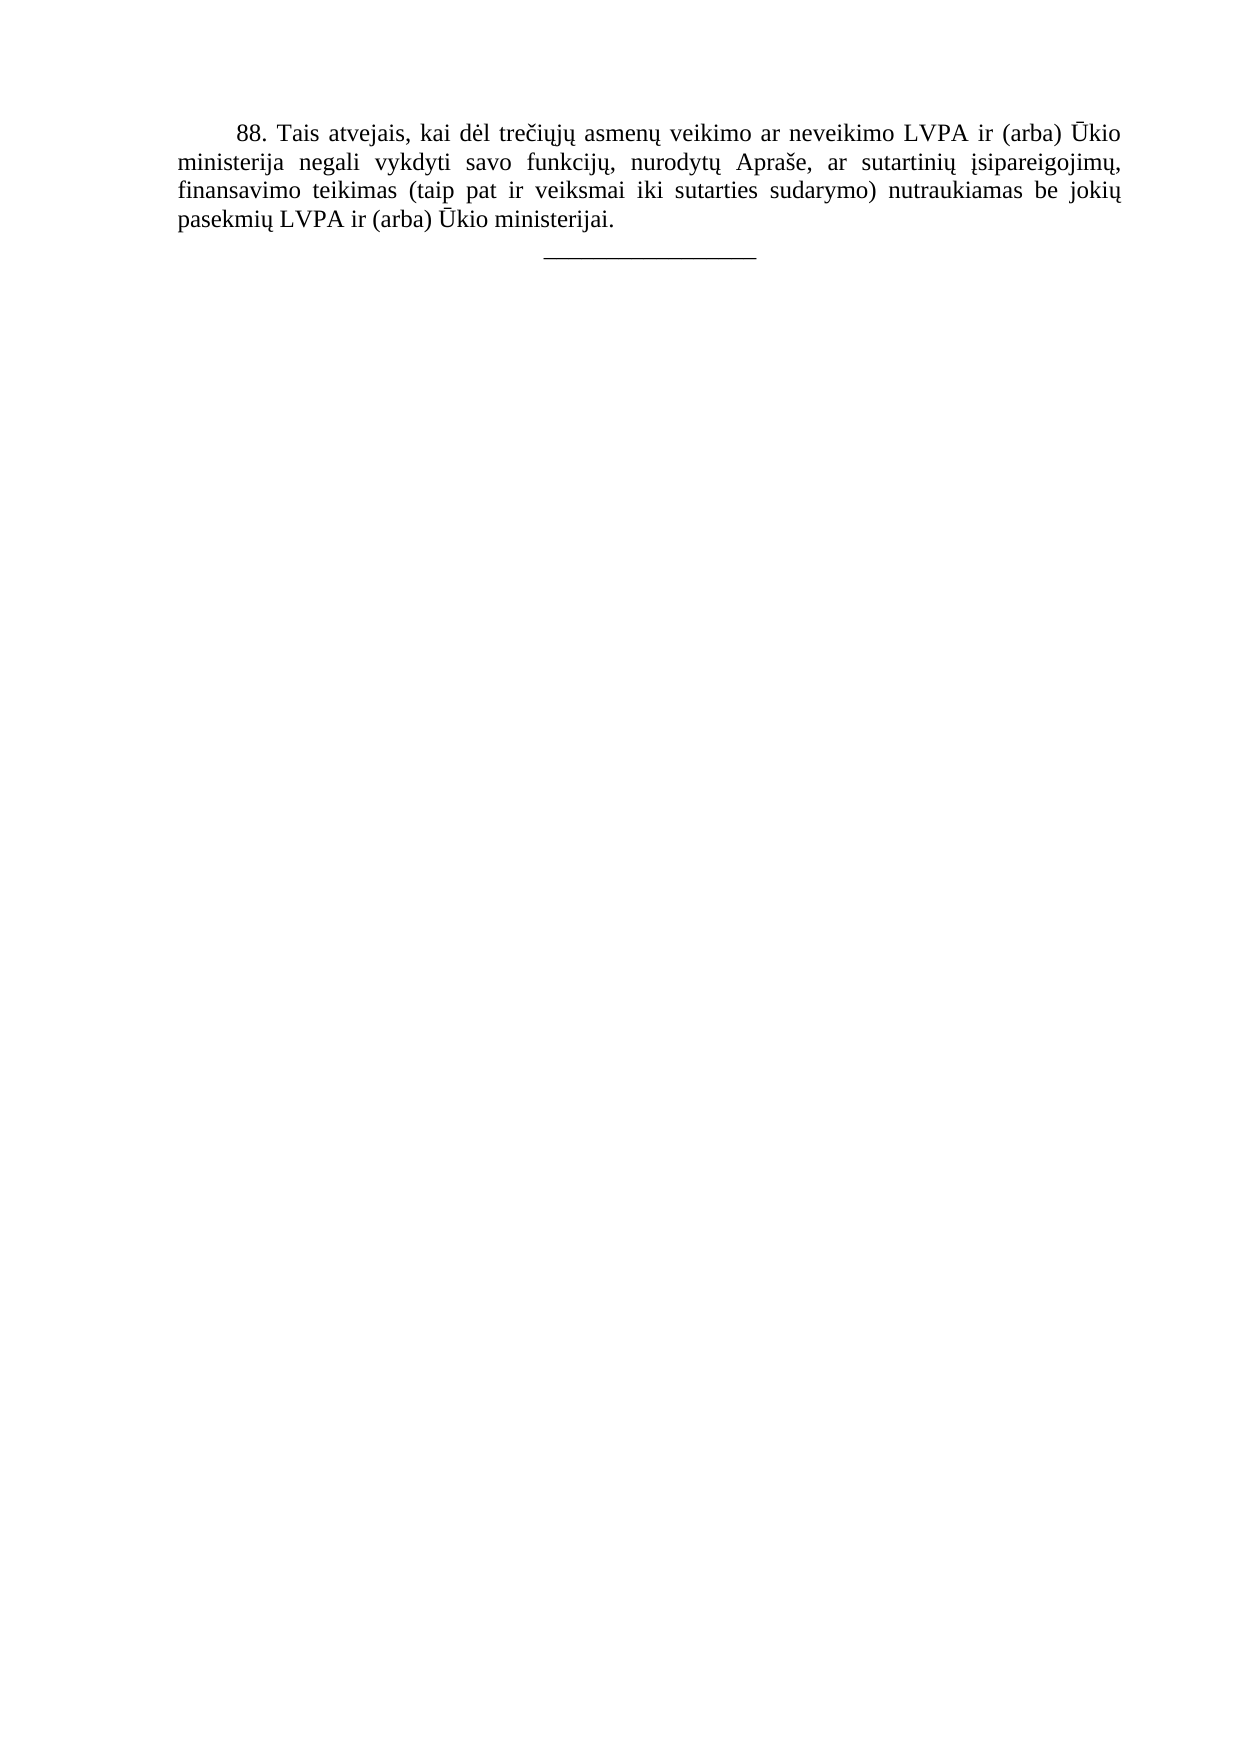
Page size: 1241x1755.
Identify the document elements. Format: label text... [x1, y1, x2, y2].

text _________________ [177, 233, 1122, 262]
text 88. Tais atvejais, kai dėl trečiųjų asmenų veikimo ar neveikimo LVPA ir (arba) Ūkio ministerija negali vykdyti savo funkcijų, nurodytų Apraše, ar sutartinių įsipareigojimų, finansavimo teikimas (taip pat ir veiksmai iki sutarties sudarymo) nutraukiamas be jokių pasekmių LVPA ir (arba) Ūkio ministerijai. [177, 118, 1122, 233]
